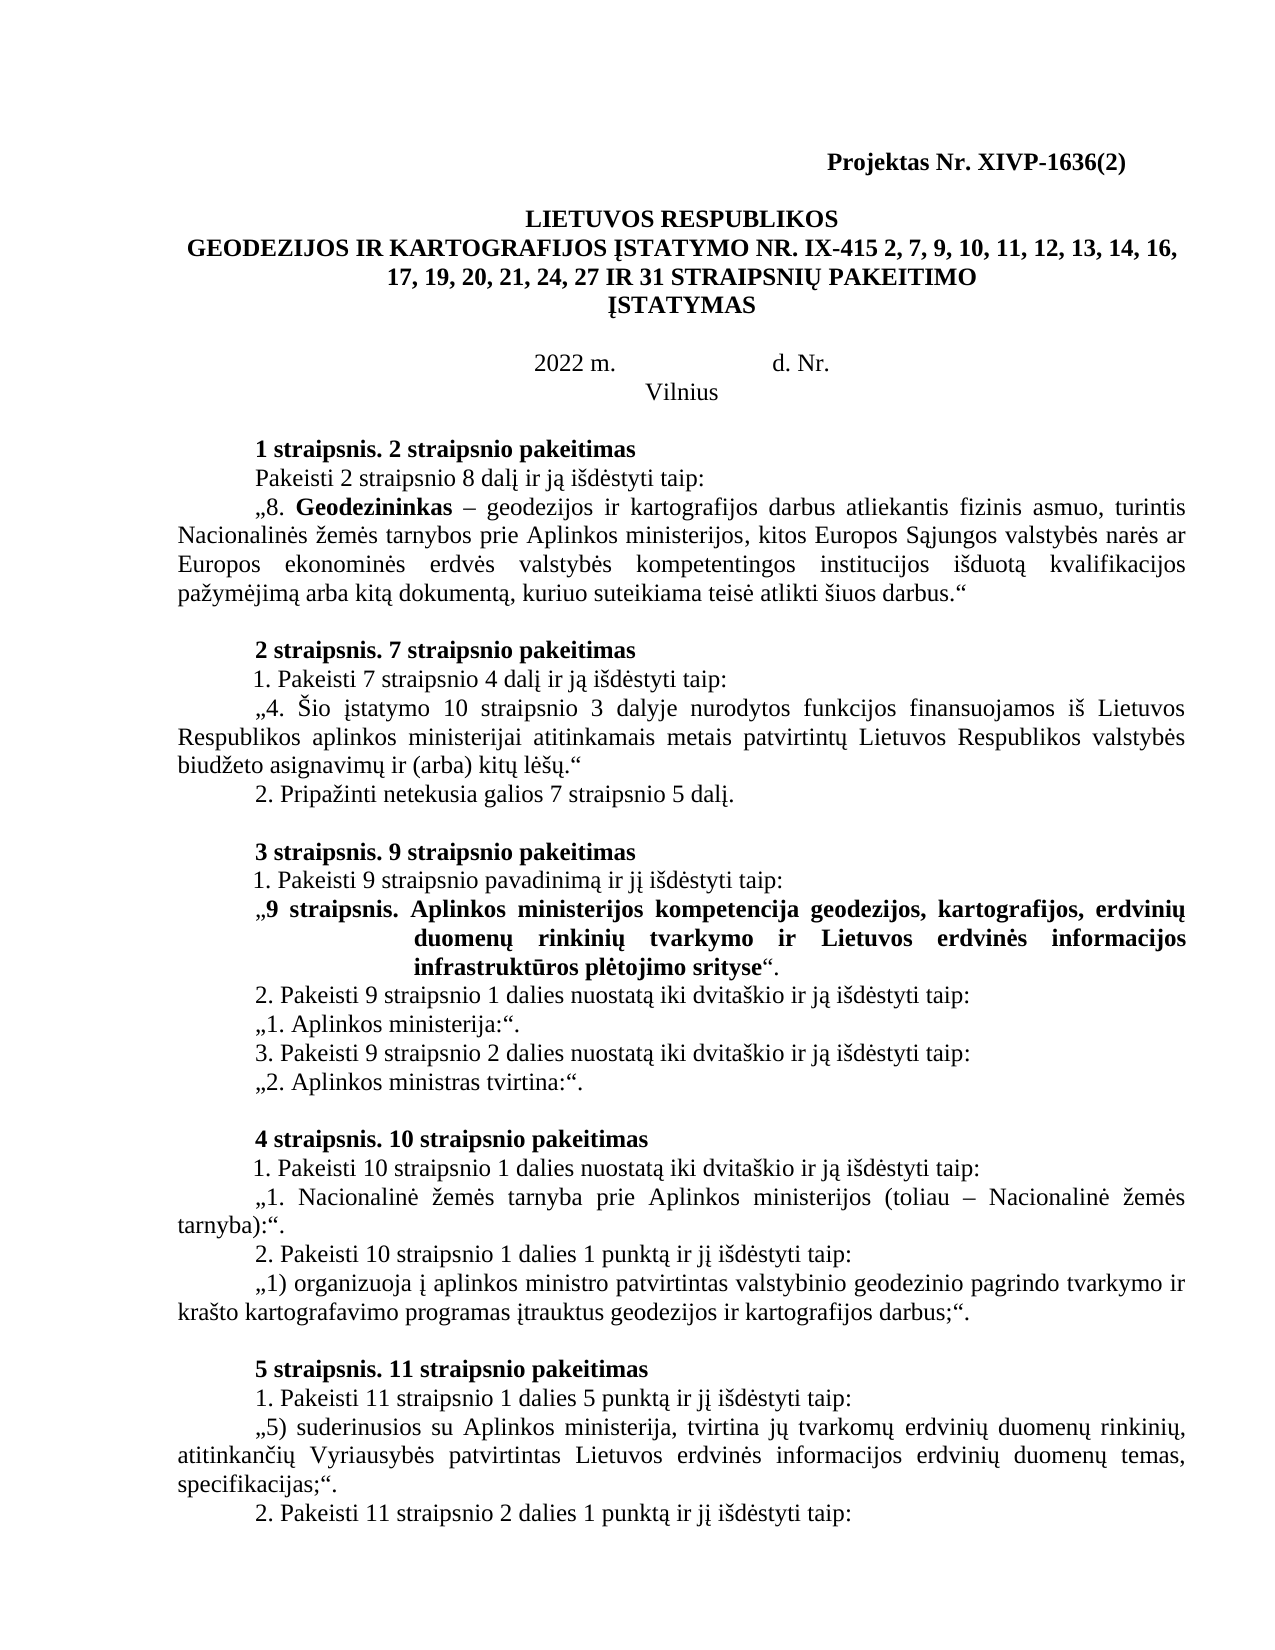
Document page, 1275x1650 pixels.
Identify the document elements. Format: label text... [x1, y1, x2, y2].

text 3 straipsnis. 9 straipsnio pakeitimas [177, 837, 1186, 866]
text geodezijos ir kartografijos įstatymo Nr. IX-415 2, 7, 9, 10, 11, 12, 13, 14, 16, 17, 19, 20, 21, 24, 27 IR 31 STRAIPSNIŲ pakeitimo [177, 233, 1186, 291]
text LIETUVOS RESPUBLIKOS [177, 204, 1186, 233]
text 2022 m. d. Nr. [177, 348, 1186, 377]
text 2. Pripažinti netekusia galios 7 straipsnio 5 dalį. [177, 779, 1186, 808]
text „1. Aplinkos ministerija:“. [177, 1009, 1186, 1038]
text 2 straipsnis. 7 straipsnio pakeitimas [177, 636, 1186, 664]
text 3. Pakeisti 9 straipsnio 2 dalies nuostatą iki dvitaškio ir ją išdėstyti taip: [177, 1038, 1186, 1067]
text „9 straipsnis. Aplinkos ministerijos kompetencija geodezijos, kartografijos, erdvinių duomenų rinkinių tvarkymo ir Lietuvos erdvinės informacijos infrastruktūros plėtojimo srityse“. [255, 894, 1186, 981]
text 1. Pakeisti 7 straipsnio 4 dalį ir ją išdėstyti taip: [177, 664, 1186, 693]
text „5) suderinusios su Aplinkos ministerija, tvirtina jų tvarkomų erdvinių duomenų rinkinių, atitinkančių Vyriausybės patvirtintas Lietuvos erdvinės informacijos erdvinių duomenų temas, specifikacijas;“. [177, 1412, 1186, 1498]
text „1. Nacionalinė žemės tarnyba prie Aplinkos ministerijos (toliau – Nacionalinė žemės tarnyba):“. [177, 1182, 1186, 1239]
text 1. Pakeisti 10 straipsnio 1 dalies nuostatą iki dvitaškio ir ją išdėstyti taip: [177, 1153, 1186, 1182]
text „1) organizuoja į aplinkos ministro patvirtintas valstybinio geodezinio pagrindo tvarkymo ir krašto kartografavimo programas įtrauktus geodezijos ir kartografijos darbus;“. [177, 1268, 1186, 1326]
text „2. Aplinkos ministras tvirtina:“. [177, 1067, 1186, 1096]
text 5 straipsnis. 11 straipsnio pakeitimas [177, 1354, 1186, 1383]
text „4. Šio įstatymo 10 straipsnio 3 dalyje nurodytos funkcijos finansuojamos iš Lietuvos Respublikos aplinkos ministerijai atitinkamais metais patvirtintų Lietuvos Respublikos valstybės biudžeto asignavimų ir (arba) kitų lėšų.“ [177, 693, 1186, 779]
text 1 straipsnis. 2 straipsnio pakeitimas [177, 434, 1186, 463]
text 1. Pakeisti 11 straipsnio 1 dalies 5 punktą ir jį išdėstyti taip: [177, 1383, 1186, 1412]
text ĮSTATYMAS [177, 291, 1186, 319]
text 1. Pakeisti 9 straipsnio pavadinimą ir jį išdėstyti taip: [177, 866, 1186, 894]
text Pakeisti 2 straipsnio 8 dalį ir ją išdėstyti taip: [177, 463, 1186, 492]
text Projektas Nr. XIVP-1636(2) [177, 147, 1186, 176]
text 2. Pakeisti 11 straipsnio 2 dalies 1 punktą ir jį išdėstyti taip: [177, 1498, 1186, 1527]
text 2. Pakeisti 10 straipsnio 1 dalies 1 punktą ir jį išdėstyti taip: [177, 1239, 1186, 1268]
text 4 straipsnis. 10 straipsnio pakeitimas [177, 1124, 1186, 1153]
text „8. Geodezininkas – geodezijos ir kartografijos darbus atliekantis fizinis asmuo, turintis Nacionalinės žemės tarnybos prie Aplinkos ministerijos, kitos Europos Sąjungos valstybės narės ar Europos ekonominės erdvės valstybės kompetentingos institucijos išduotą kvalifikacijos pažymėjimą arba kitą dokumentą, kuriuo suteikiama teisė atlikti šiuos darbus.“ [177, 492, 1186, 607]
text Vilnius [177, 377, 1186, 406]
text 2. Pakeisti 9 straipsnio 1 dalies nuostatą iki dvitaškio ir ją išdėstyti taip: [177, 981, 1186, 1009]
